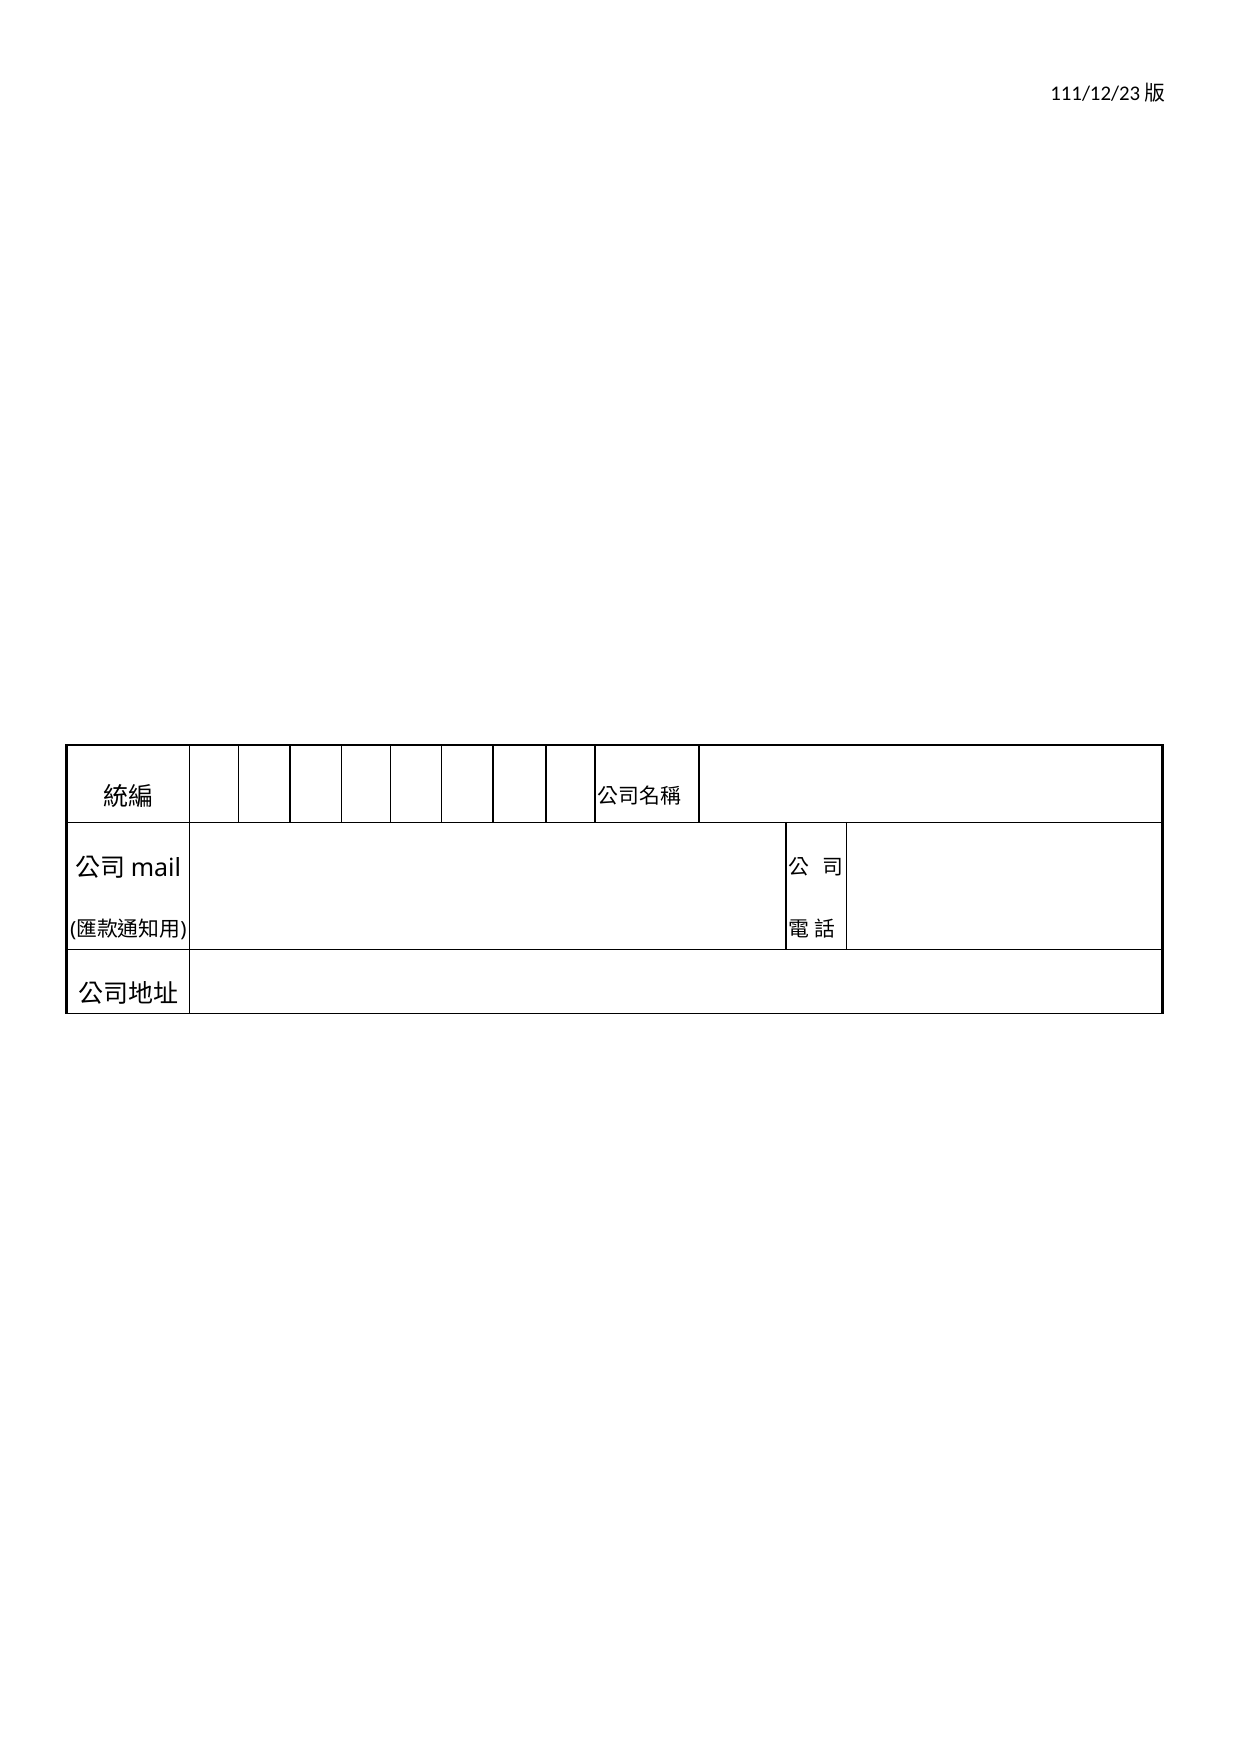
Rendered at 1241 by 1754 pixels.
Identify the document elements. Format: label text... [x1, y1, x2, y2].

table_cell [442, 746, 492, 822]
table_cell [190, 746, 238, 822]
table_cell [494, 746, 545, 822]
table_cell 公司mail (匯款通知用) [68, 823, 189, 948]
table_cell [847, 823, 1161, 948]
table_cell [700, 746, 1161, 822]
table_cell [547, 746, 594, 822]
table_cell 公司電 話 [787, 823, 846, 948]
table_cell [239, 746, 289, 822]
table_cell [391, 746, 441, 822]
table_cell [291, 746, 341, 822]
table_cell [190, 950, 1161, 1012]
table_cell [190, 823, 785, 948]
table_cell [342, 746, 390, 822]
table_cell 公司名稱 [596, 746, 698, 822]
table_cell 公司地址 [68, 950, 189, 1012]
table_cell 統編 [68, 746, 189, 822]
